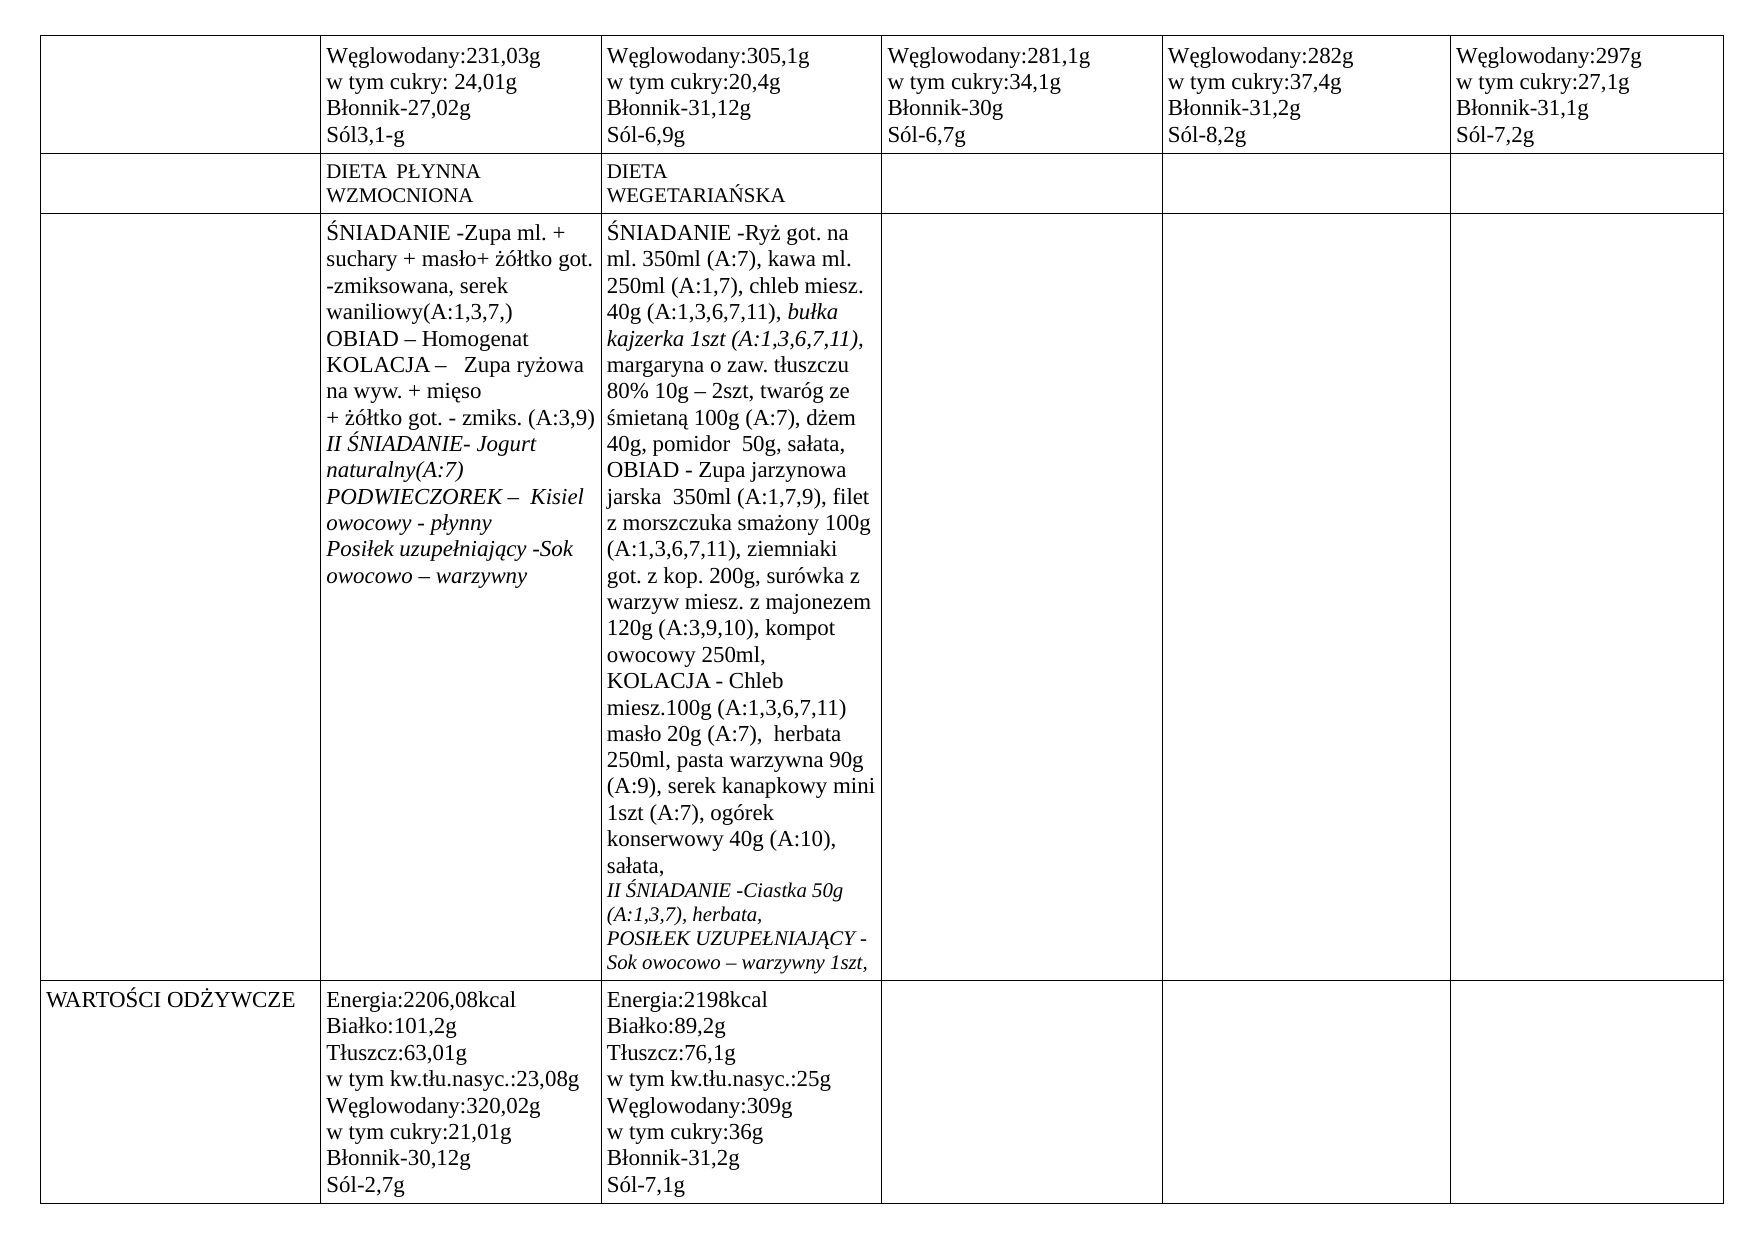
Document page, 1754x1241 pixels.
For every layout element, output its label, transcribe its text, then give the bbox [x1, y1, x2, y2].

table_cell DIETA WEGETARIAŃSKA [602, 154, 881, 213]
table_cell Węglowodany:297g w tym cukry:27,1g Błonnik-31,1g Sól-7,2g [1451, 36, 1723, 153]
table_cell [41, 214, 320, 980]
table_cell Węglowodany:282g w tym cukry:37,4g Błonnik-31,2g Sól-8,2g [1163, 36, 1450, 153]
table_cell ŚNIADANIE -Ryż got. na ml. 350ml (A:7), kawa ml. 250ml (A:1,7), chleb miesz. 40g (A:1,3,6,7,11), bułka kajzerka 1szt (A:1,3,6,7,11), margaryna o zaw. tłuszczu 80% 10g – 2szt, twaróg ze śmietaną 100g (A:7), dżem 40g, pomidor 50g, sałata, OBIAD - Zupa jarzynowa jarska 350ml (A:1,7,9), filet z morszczuka smażony 100g (A:1,3,6,7,11), ziemniaki got. z kop. 200g, surówka z warzyw miesz. z majonezem 120g (A:3,9,10), kompot owocowy 250ml, KOLACJA - Chleb miesz.100g (A:1,3,6,7,11) masło 20g (A:7), herbata 250ml, pasta warzywna 90g (A:9), serek kanapkowy mini 1szt (A:7), ogórek konserwowy 40g (A:10), sałata, II ŚNIADANIE -Ciastka 50g (A:1,3,7), herbata, POSIŁEK UZUPEŁNIAJĄCY - Sok owocowo – warzywny 1szt, [602, 214, 881, 980]
table_cell Energia:2206,08kcal Białko:101,2g Tłuszcz:63,01g w tym kw.tłu.nasyc.:23,08g Węglowodany:320,02g w tym cukry:21,01g Błonnik-30,12g Sól-2,7g [321, 981, 601, 1203]
table_cell WARTOŚCI ODŻYWCZE [41, 981, 320, 1203]
table_cell [1451, 154, 1723, 213]
table_cell [882, 981, 1162, 1203]
table_cell [1163, 154, 1450, 213]
table_cell [41, 36, 320, 153]
table_cell [1451, 214, 1723, 980]
table_cell ŚNIADANIE -Zupa ml. + suchary + masło+ żółtko got. -zmiksowana, serek waniliowy(A:1,3,7,) OBIAD – Homogenat KOLACJA – Zupa ryżowa na wyw. + mięso + żółtko got. - zmiks. (A:3,9) II ŚNIADANIE- Jogurt naturalny(A:7) PODWIECZOREK – Kisiel owocowy - płynny Posiłek uzupełniający -Sok owocowo – warzywny [321, 214, 601, 980]
table_cell [1163, 981, 1450, 1203]
table_cell [1451, 981, 1723, 1203]
table_cell Węglowodany:281,1g w tym cukry:34,1g Błonnik-30g Sól-6,7g [882, 36, 1162, 153]
table_cell Energia:2198kcal Białko:89,2g Tłuszcz:76,1g w tym kw.tłu.nasyc.:25g Węglowodany:309g w tym cukry:36g Błonnik-31,2g Sól-7,1g [602, 981, 881, 1203]
table_cell [882, 154, 1162, 213]
table_cell Węglowodany:305,1g w tym cukry:20,4g Błonnik-31,12g Sól-6,9g [602, 36, 881, 153]
table_cell Węglowodany:231,03g w tym cukry: 24,01g Błonnik-27,02g Sól3,1-g [321, 36, 601, 153]
table_cell [41, 154, 320, 213]
table_cell [882, 214, 1162, 980]
table_cell [1163, 214, 1450, 980]
table_cell DIETA PŁYNNA WZMOCNIONA [321, 154, 601, 213]
